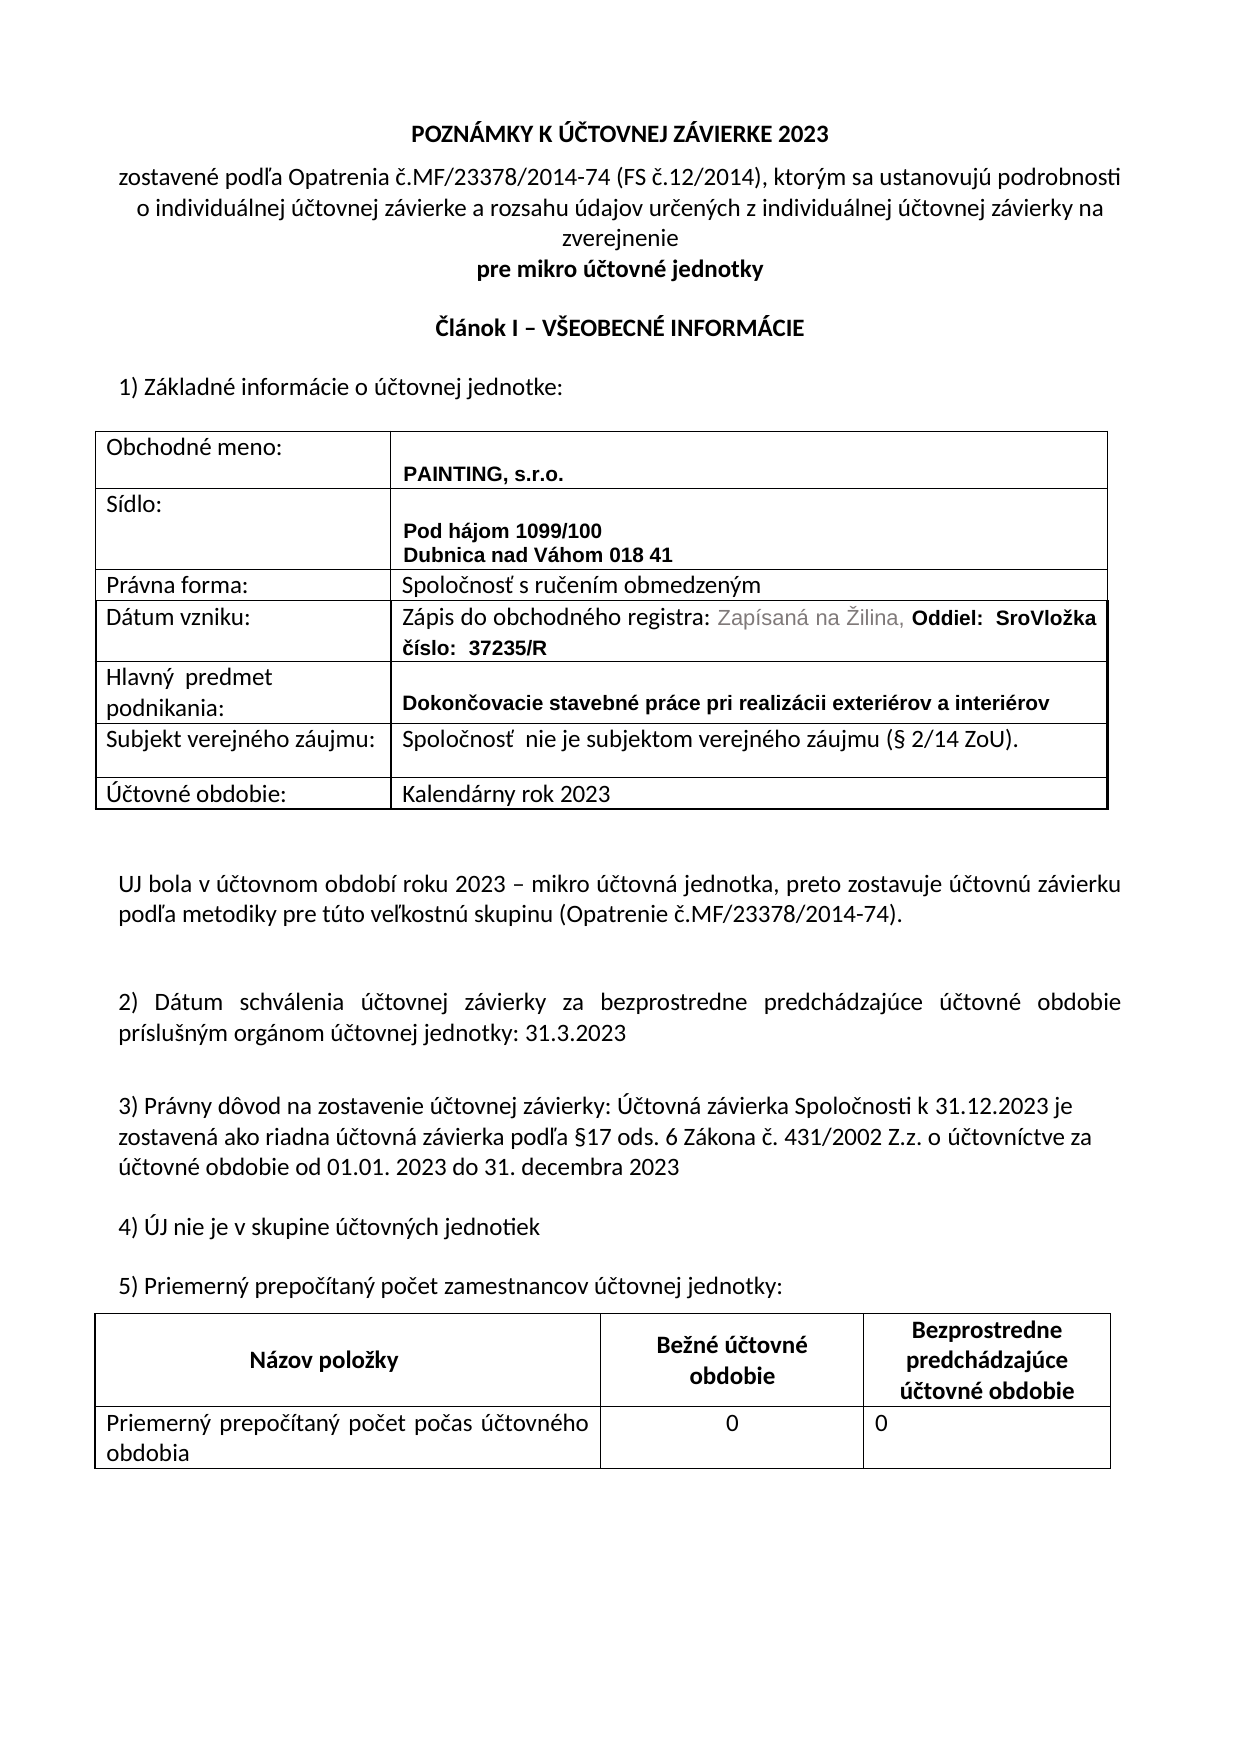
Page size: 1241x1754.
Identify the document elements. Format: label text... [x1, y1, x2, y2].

table_cell Zápis do obchodného registra: Zapísaná na Žilina, Oddiel: SroVložka číslo: 37235/R [392, 601, 1106, 661]
table_cell Priemerný prepočítaný počet počas účtovného obdobia [96, 1407, 600, 1468]
text zostavené podľa Opatrenia č.MF/23378/2014-74 (FS č.12/2014), ktorým sa ustanovujú podrobnosti o individuálnej účtovnej závierke a rozsahu údajov určených z individuálnej účtovnej závierky na zverejnenie [118, 161, 1122, 253]
table_header Pod hájom 1099/100 Dubnica nad Váhom 018 41 [402, 518, 1096, 568]
table_cell 0 [864, 1407, 1110, 1468]
table_header [402, 432, 1096, 460]
table_cell Spoločnosť s ručením obmedzeným [391, 570, 1107, 600]
text 2) Dátum schválenia účtovnej závierky za bezprostredne predchádzajúce účtovné obdobie príslušným orgánom účtovnej jednotky: 31.3.2023 [118, 986, 1122, 1047]
table_header Bežné účtovné obdobie [601, 1314, 863, 1406]
text POZNÁMKY K ÚČTOVNEJ ZÁVIERKE 2023 [118, 118, 1122, 149]
table_header [391, 432, 1107, 488]
table_cell Dátum vzniku: [97, 601, 390, 661]
table_header Obchodné meno: [96, 432, 390, 488]
table_header Bezprostredne predchádzajúce účtovné obdobie [864, 1314, 1110, 1406]
table_cell Spoločnosť nie je subjektom verejného záujmu (§ 2/14 ZoU). [392, 724, 1106, 777]
text pre mikro účtovné jednotky [118, 253, 1122, 283]
text 5) Priemerný prepočítaný počet zamestnancov účtovnej jednotky: [118, 1270, 1122, 1301]
table_header PAINTING, s.r.o. [402, 460, 1096, 487]
table_cell Hlavný predmet podnikania: [97, 662, 390, 723]
table_cell 0 [601, 1407, 863, 1468]
table_cell Sídlo: [96, 489, 390, 569]
text 1) Základné informácie o účtovnej jednotke: [118, 371, 1122, 402]
table_header [402, 489, 1096, 518]
text 3) Právny dôvod na zostavenie účtovnej závierky: Účtovná závierka Spoločnosti k 31.12.2023 je zostavená ako riadna účtovná závierka podľa §17 ods. 6 Zákona č. 431/2002 Z.z. o účtovníctve za účtovné obdobie od 01.01. 2023 do 31. decembra 2023 [118, 1091, 1122, 1182]
text Článok I – VŠEOBECNÉ INFORMÁCIE [118, 312, 1122, 342]
table_cell Účtovné obdobie: [97, 778, 390, 808]
table_cell Dokončovacie stavebné práce pri realizácii exteriérov a interiérov [392, 662, 1106, 723]
text UJ bola v účtovnom období roku 2023 – mikro účtovná jednotka, preto zostavuje účtovnú závierku podľa metodiky pre túto veľkostnú skupinu (Opatrenie č.MF/23378/2014-74). [118, 868, 1122, 929]
table_cell Právna forma: [96, 570, 390, 600]
text 4) ÚJ nie je v skupine účtovných jednotiek [118, 1211, 1122, 1241]
table_header Názov položky [96, 1314, 600, 1406]
table_cell Subjekt verejného záujmu: [97, 724, 390, 777]
table_cell [391, 489, 1107, 569]
table_cell Kalendárny rok 2023 [392, 778, 1106, 808]
